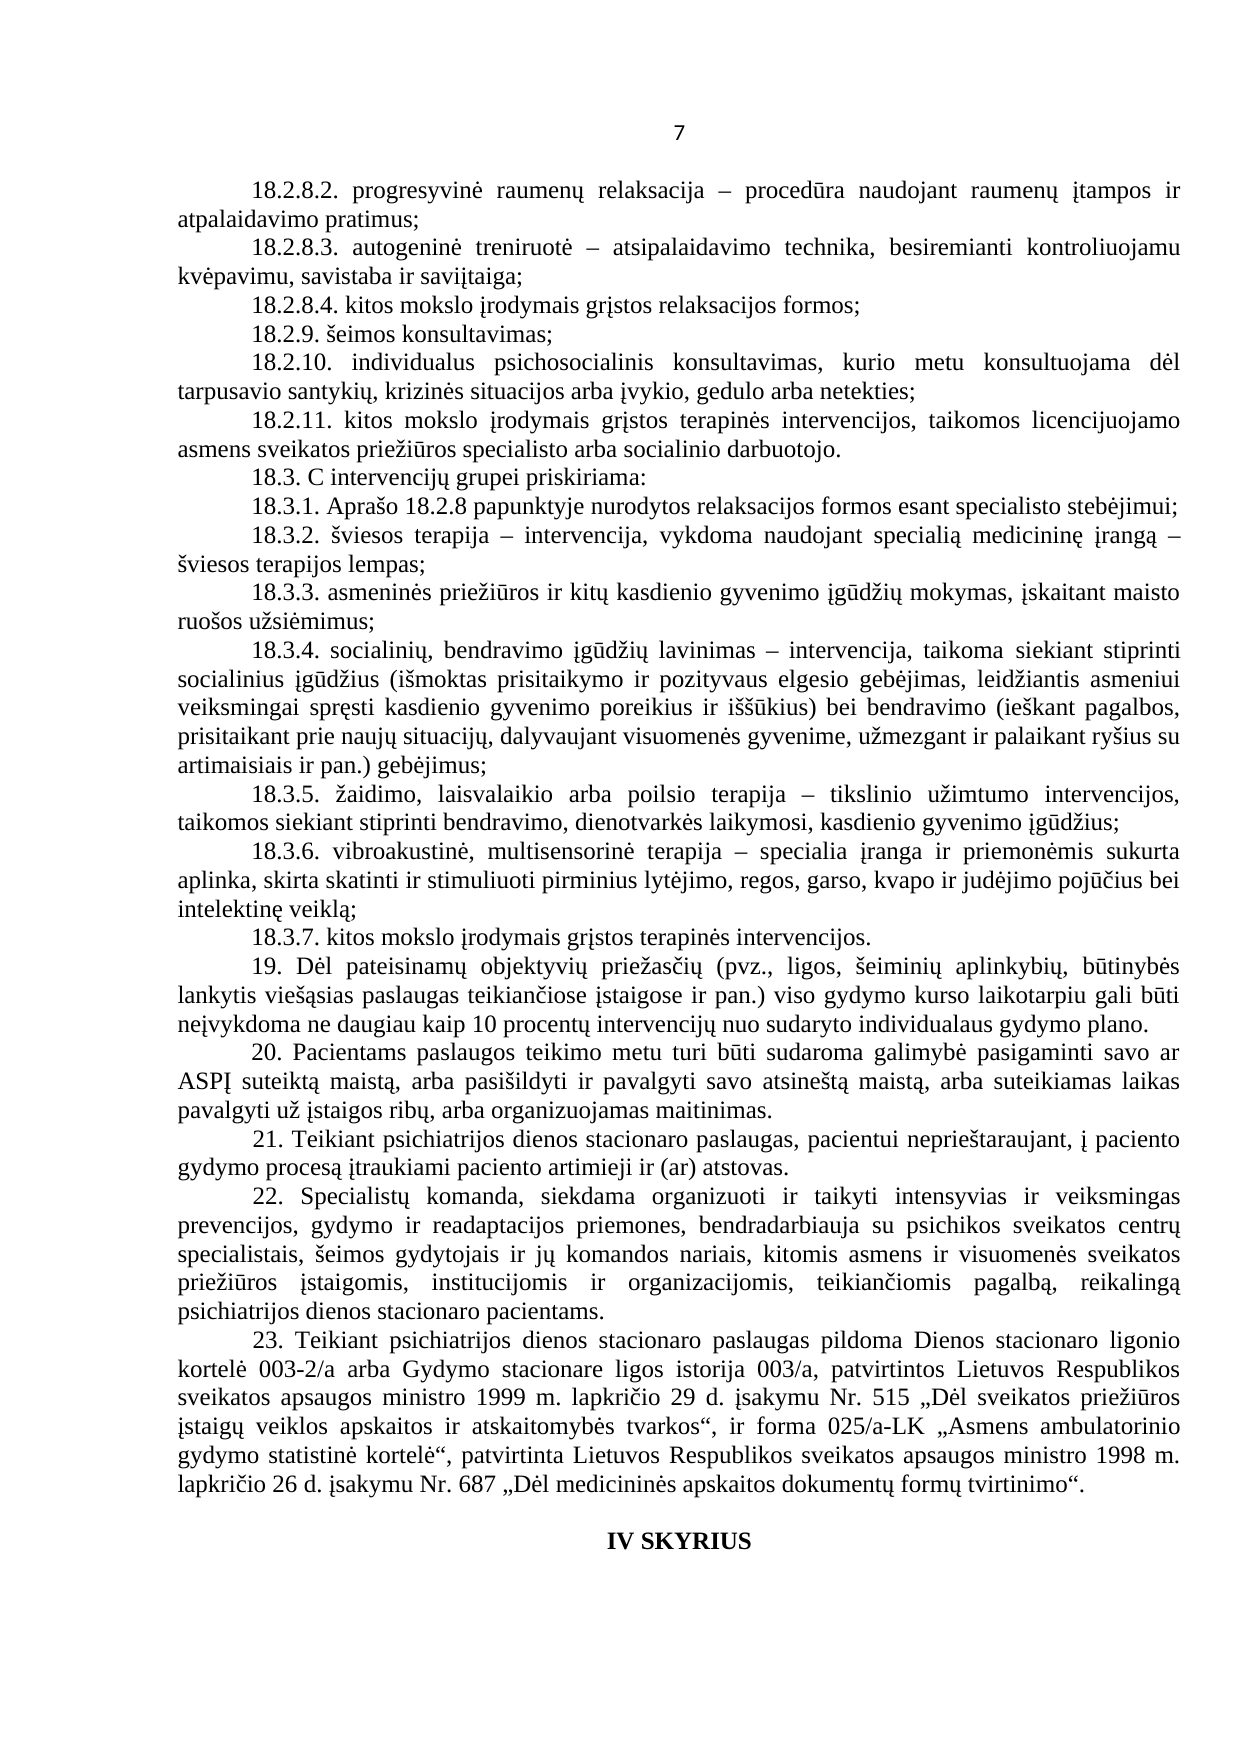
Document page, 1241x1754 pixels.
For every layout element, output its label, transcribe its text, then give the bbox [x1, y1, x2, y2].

text 18.2.8.2. progresyvinė raumenų relaksacija – procedūra naudojant raumenų įtampos ir atpalaidavimo pratimus; [177, 175, 1181, 232]
text 22. Specialistų komanda, siekdama organizuoti ir taikyti intensyvias ir veiksmingas prevencijos, gydymo ir readaptacijos priemones, bendradarbiauja su psichikos sveikatos centrų specialistais, šeimos gydytojais ir jų komandos nariais, kitomis asmens ir visuomenės sveikatos priežiūros įstaigomis, institucijomis ir organizacijomis, teikiančiomis pagalbą, reikalingą psichiatrijos dienos stacionaro pacientams. [177, 1181, 1181, 1325]
text 18.3.4. socialinių, bendravimo įgūdžių lavinimas – intervencija, taikoma siekiant stiprinti socialinius įgūdžius (išmoktas prisitaikymo ir pozityvaus elgesio gebėjimas, leidžiantis asmeniui veiksmingai spręsti kasdienio gyvenimo poreikius ir iššūkius) bei bendravimo (ieškant pagalbos, prisitaikant prie naujų situacijų, dalyvaujant visuomenės gyvenime, užmezgant ir palaikant ryšius su artimaisiais ir pan.) gebėjimus; [177, 635, 1181, 779]
text 18.2.8.3. autogeninė treniruotė – atsipalaidavimo technika, besiremianti kontroliuojamu kvėpavimu, savistaba ir saviįtaiga; [177, 232, 1181, 290]
text 18.3. C intervencijų grupei priskiriama: [177, 462, 1181, 491]
text 18.3.3. asmeninės priežiūros ir kitų kasdienio gyvenimo įgūdžių mokymas, įskaitant maisto ruošos užsiėmimus; [177, 577, 1181, 635]
text 21. Teikiant psichiatrijos dienos stacionaro paslaugas, pacientui neprieštaraujant, į paciento gydymo procesą įtraukiami paciento artimieji ir (ar) atstovas. [177, 1124, 1181, 1181]
text 18.2.9. šeimos konsultavimas; [177, 319, 1181, 347]
text 23. Teikiant psichiatrijos dienos stacionaro paslaugas pildoma Dienos stacionaro ligonio kortelė 003-2/a arba Gydymo stacionare ligos istorija 003/a, patvirtintos Lietuvos Respublikos sveikatos apsaugos ministro 1999 m. lapkričio 29 d. įsakymu Nr. 515 „Dėl sveikatos priežiūros įstaigų veiklos apskaitos ir atskaitomybės tvarkos“, ir forma 025/a-LK „Asmens ambulatorinio gydymo statistinė kortelė“, patvirtinta Lietuvos Respublikos sveikatos apsaugos ministro 1998 m. lapkričio 26 d. įsakymu Nr. 687 „Dėl medicininės apskaitos dokumentų formų tvirtinimo“. [177, 1325, 1181, 1497]
text 18.2.10. individualus psichosocialinis konsultavimas, kurio metu konsultuojama dėl tarpusavio santykių, krizinės situacijos arba įvykio, gedulo arba netekties; [177, 347, 1181, 405]
text 18.2.11. kitos mokslo įrodymais grįstos terapinės intervencijos, taikomos licencijuojamo asmens sveikatos priežiūros specialisto arba socialinio darbuotojo. [177, 405, 1181, 462]
text 18.3.2. šviesos terapija – intervencija, vykdoma naudojant specialią medicininę įrangą – šviesos terapijos lempas; [177, 520, 1181, 577]
text IV SKYRIUS [177, 1526, 1181, 1555]
text 20. Pacientams paslaugos teikimo metu turi būti sudaroma galimybė pasigaminti savo ar ASPĮ suteiktą maistą, arba pasišildyti ir pavalgyti savo atsineštą maistą, arba suteikiamas laikas pavalgyti už įstaigos ribų, arba organizuojamas maitinimas. [177, 1037, 1181, 1124]
text 18.3.5. žaidimo, laisvalaikio arba poilsio terapija – tikslinio užimtumo intervencijos, taikomos siekiant stiprinti bendravimo, dienotvarkės laikymosi, kasdienio gyvenimo įgūdžius; [177, 779, 1181, 836]
text 18.3.7. kitos mokslo įrodymais grįstos terapinės intervencijos. [177, 922, 1181, 951]
text 18.3.1. Aprašo 18.2.8 papunktyje nurodytos relaksacijos formos esant specialisto stebėjimui; [177, 491, 1181, 520]
text 18.3.6. vibroakustinė, multisensorinė terapija – specialia įranga ir priemonėmis sukurta aplinka, skirta skatinti ir stimuliuoti pirminius lytėjimo, regos, garso, kvapo ir judėjimo pojūčius bei intelektinę veiklą; [177, 836, 1181, 922]
text 18.2.8.4. kitos mokslo įrodymais grįstos relaksacijos formos; [177, 290, 1181, 319]
text 19. Dėl pateisinamų objektyvių priežasčių (pvz., ligos, šeiminių aplinkybių, būtinybės lankytis viešąsias paslaugas teikiančiose įstaigose ir pan.) viso gydymo kurso laikotarpiu gali būti neįvykdoma ne daugiau kaip 10 procentų intervencijų nuo sudaryto individualaus gydymo plano. [177, 951, 1181, 1037]
